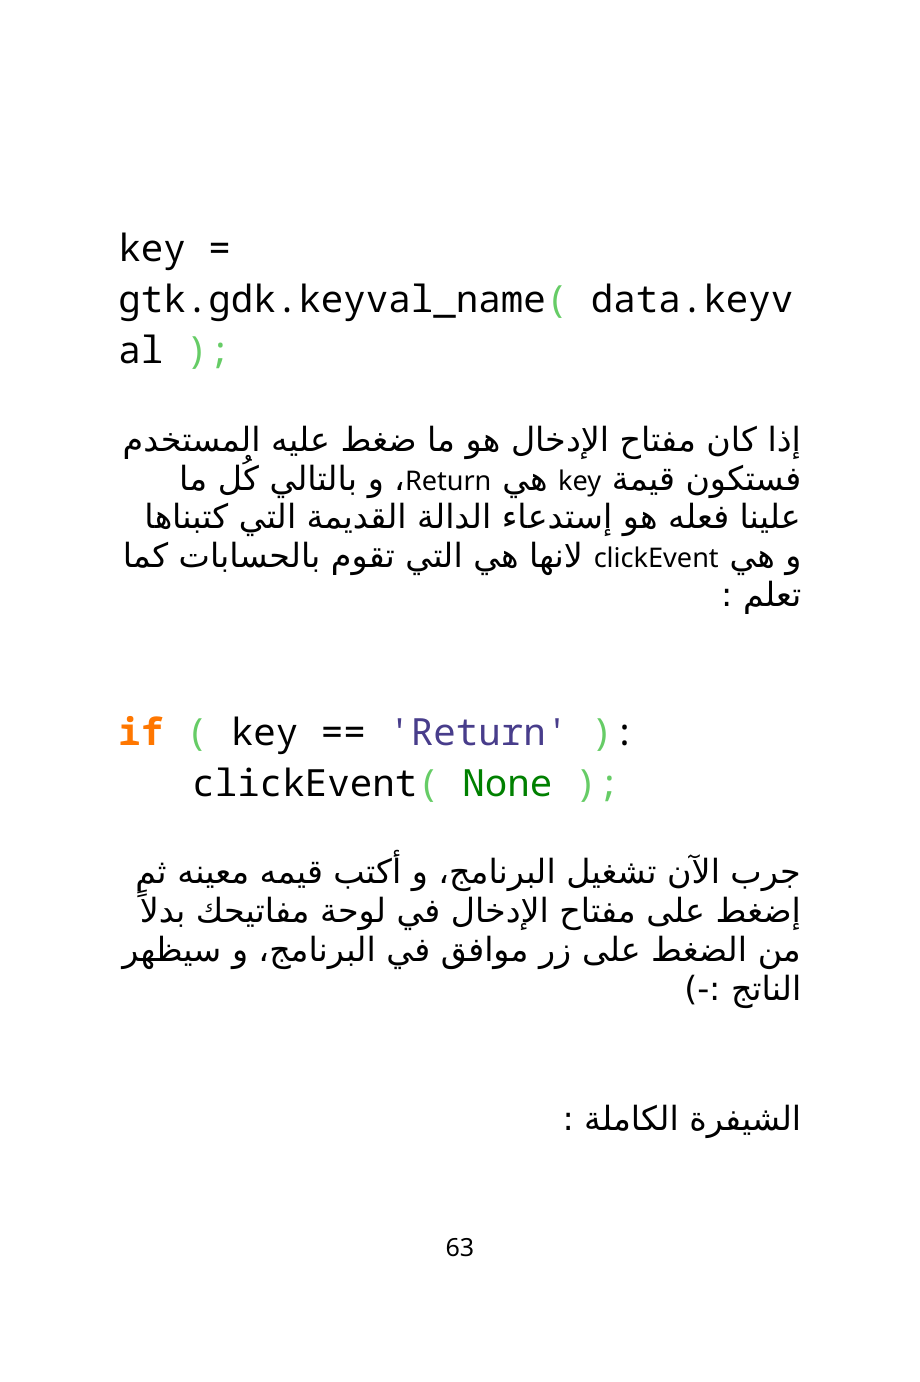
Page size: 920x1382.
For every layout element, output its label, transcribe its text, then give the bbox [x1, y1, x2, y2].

text clickEvent( None ); [118, 756, 801, 807]
text الشيفرة الكاملة : [118, 1099, 801, 1138]
text if ( key == 'Return' ): [118, 705, 801, 756]
text key = gtk.gdk.keyval_name( data.keyval ); [118, 222, 801, 375]
text إذا كان مفتاح الإدخال هو ما ضغط عليه المستخدم فستكون قيمة key هي Return، و بالتالي كُل ما علينا فعله هو إستدعاء الدالة القديمة التي كتبناها و هي clickEvent لانها هي التي تقوم بالحسابات كما تعلم : [118, 420, 801, 614]
text جرب الآن تشغيل البرنامج، و أكتب قيمه معينه ثم إضغط على مفتاح الإدخال في لوحة مفاتيحك بدلاً من الضغط على زر موافق في البرنامج، و سيظهر الناتج :-) [118, 853, 801, 1008]
